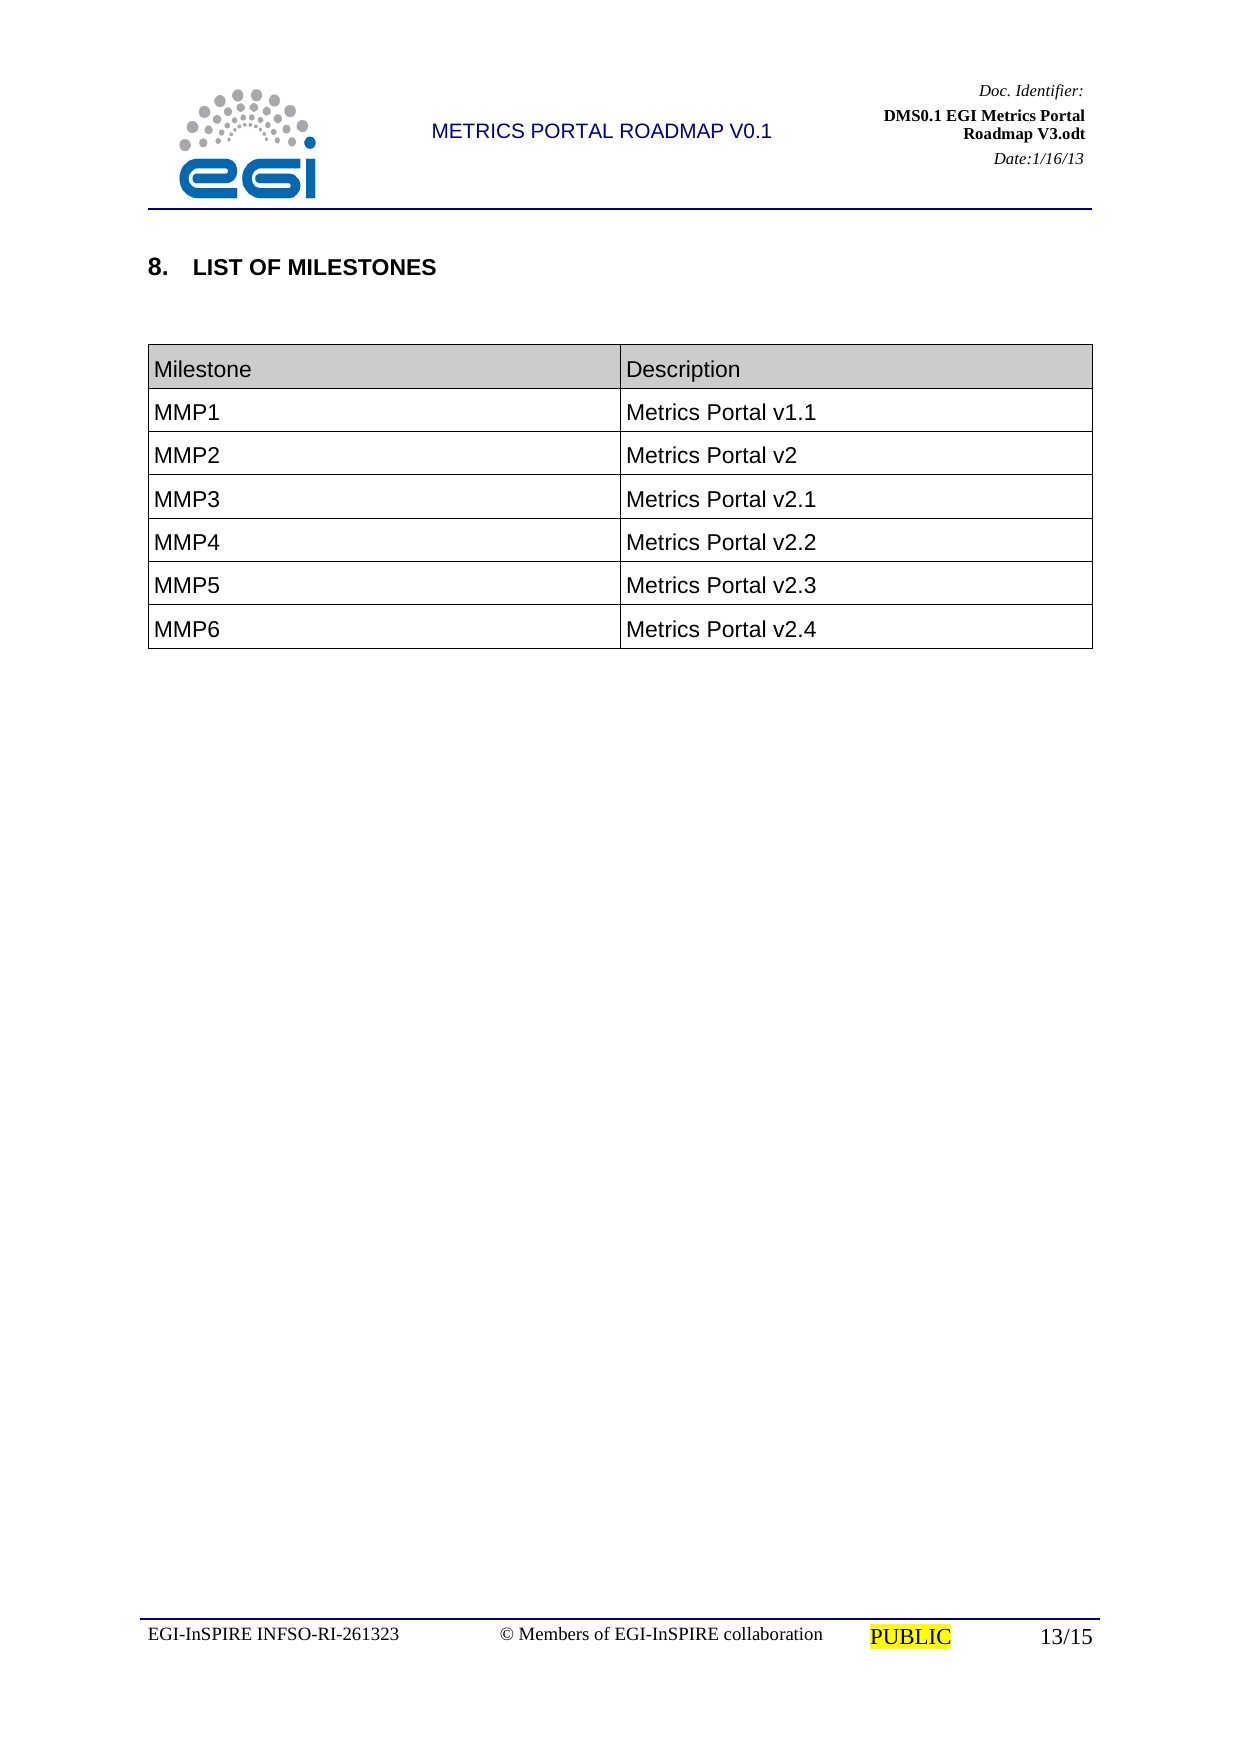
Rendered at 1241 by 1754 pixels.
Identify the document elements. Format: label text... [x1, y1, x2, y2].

table_cell Metrics Portal v2.3 [621, 562, 1092, 604]
table_cell MMP1 [149, 389, 620, 431]
subtitle LIST OF Milestones [148, 253, 1092, 281]
table_cell MMP4 [149, 519, 620, 561]
table_cell MMP6 [149, 605, 620, 648]
table_cell Metrics Portal v2.1 [621, 475, 1092, 518]
table_cell MMP2 [149, 432, 620, 474]
table_cell MMP5 [149, 562, 620, 604]
table_header Milestone [149, 345, 620, 388]
table_cell Metrics Portal v2.4 [621, 605, 1092, 648]
table_header Description [621, 345, 1092, 388]
table_cell Metrics Portal v2.2 [621, 519, 1092, 561]
table_cell Metrics Portal v1.1 [621, 389, 1092, 431]
table_cell MMP3 [149, 475, 620, 518]
picture [178, 88, 317, 200]
table_cell Metrics Portal v2 [621, 432, 1092, 474]
